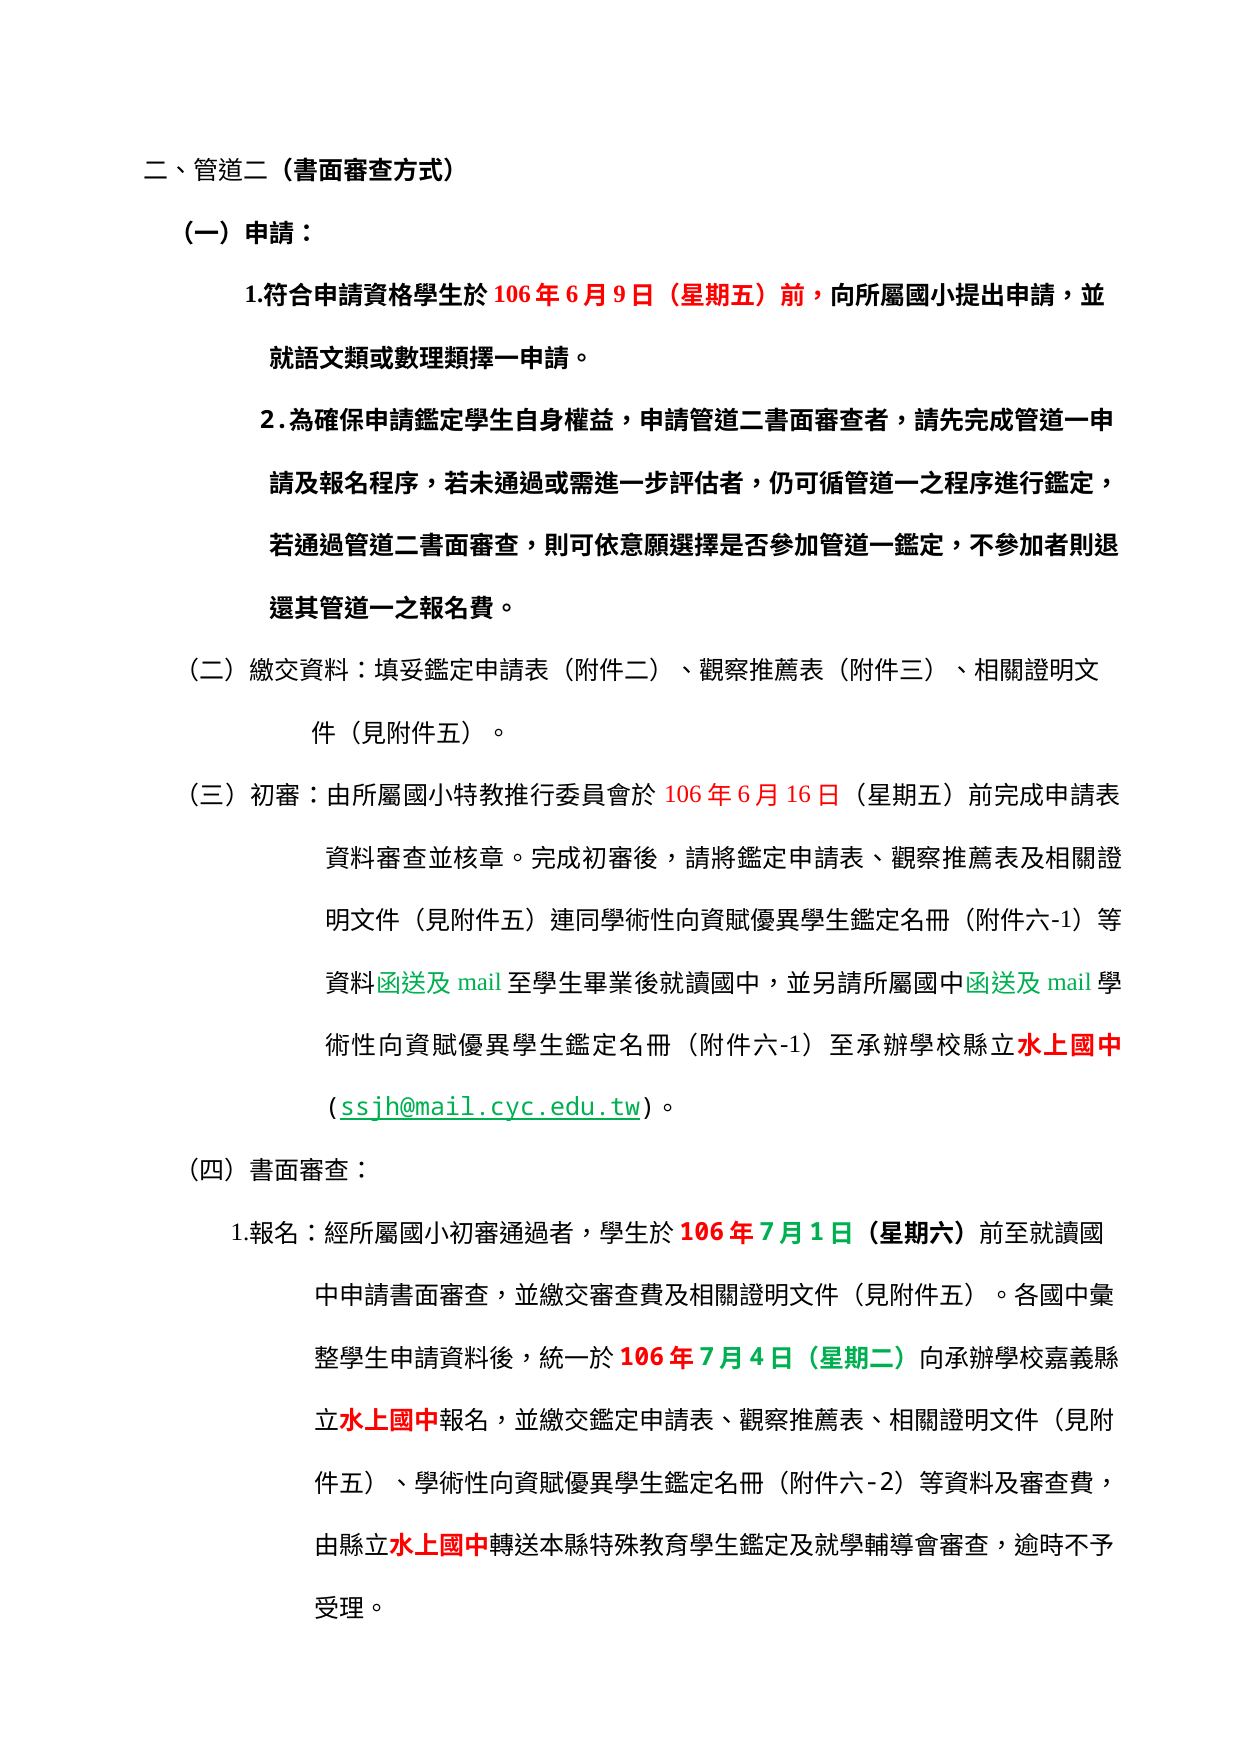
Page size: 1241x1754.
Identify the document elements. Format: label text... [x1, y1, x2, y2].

text （一）申請： [169, 189, 1122, 252]
text 1.報名：經所屬國小初審通過者，學生於106年7月1日（星期六）前至就讀國中申請書面審查，並繳交審查費及相關證明文件（見附件五）。各國中彙整學生申請資料後，統一於106年7月4日（星期二）向承辦學校嘉義縣立水上國中報名，並繳交鑑定申請表、觀察推薦表、相關證明文件（見附件五）、學術性向資賦優異學生鑑定名冊（附件六-2）等資料及審查費，由縣立水上國中轉送本縣特殊教育學生鑑定及就學輔導會審查，逾時不予受理。 [230, 1189, 1122, 1627]
text 二、管道二（書面審查方式） [118, 127, 1122, 189]
text 1.符合申請資格學生於106年6月9日（星期五）前，向所屬國小提出申請，並就語文類或數理類擇一申請。 [244, 252, 1122, 377]
text （三）初審：由所屬國小特教推行委員會於106年6月16日（星期五）前完成申請表資料審查並核章。完成初審後，請將鑑定申請表、觀察推薦表及相關證明文件（見附件五）連同學術性向資賦優異學生鑑定名冊（附件六-1）等資料函送及mail至學生畢業後就讀國中，並另請所屬國中函送及mail學術性向資賦優異學生鑑定名冊（附件六-1）至承辦學校縣立水上國中(ssjh@mail.cyc.edu.tw)。 [174, 752, 1122, 1127]
text （四）書面審查： [156, 1127, 1122, 1189]
text 2.為確保申請鑑定學生自身權益，申請管道二書面審查者，請先完成管道一申請及報名程序，若未通過或需進一步評估者，仍可循管道一之程序進行鑑定，若通過管道二書面審查，則可依意願選擇是否參加管道一鑑定，不參加者則退還其管道一之報名費。 [169, 377, 1122, 627]
text （二）繳交資料：填妥鑑定申請表（附件二）、觀察推薦表（附件三）、相關證明文件（見附件五）。 [174, 627, 1122, 752]
